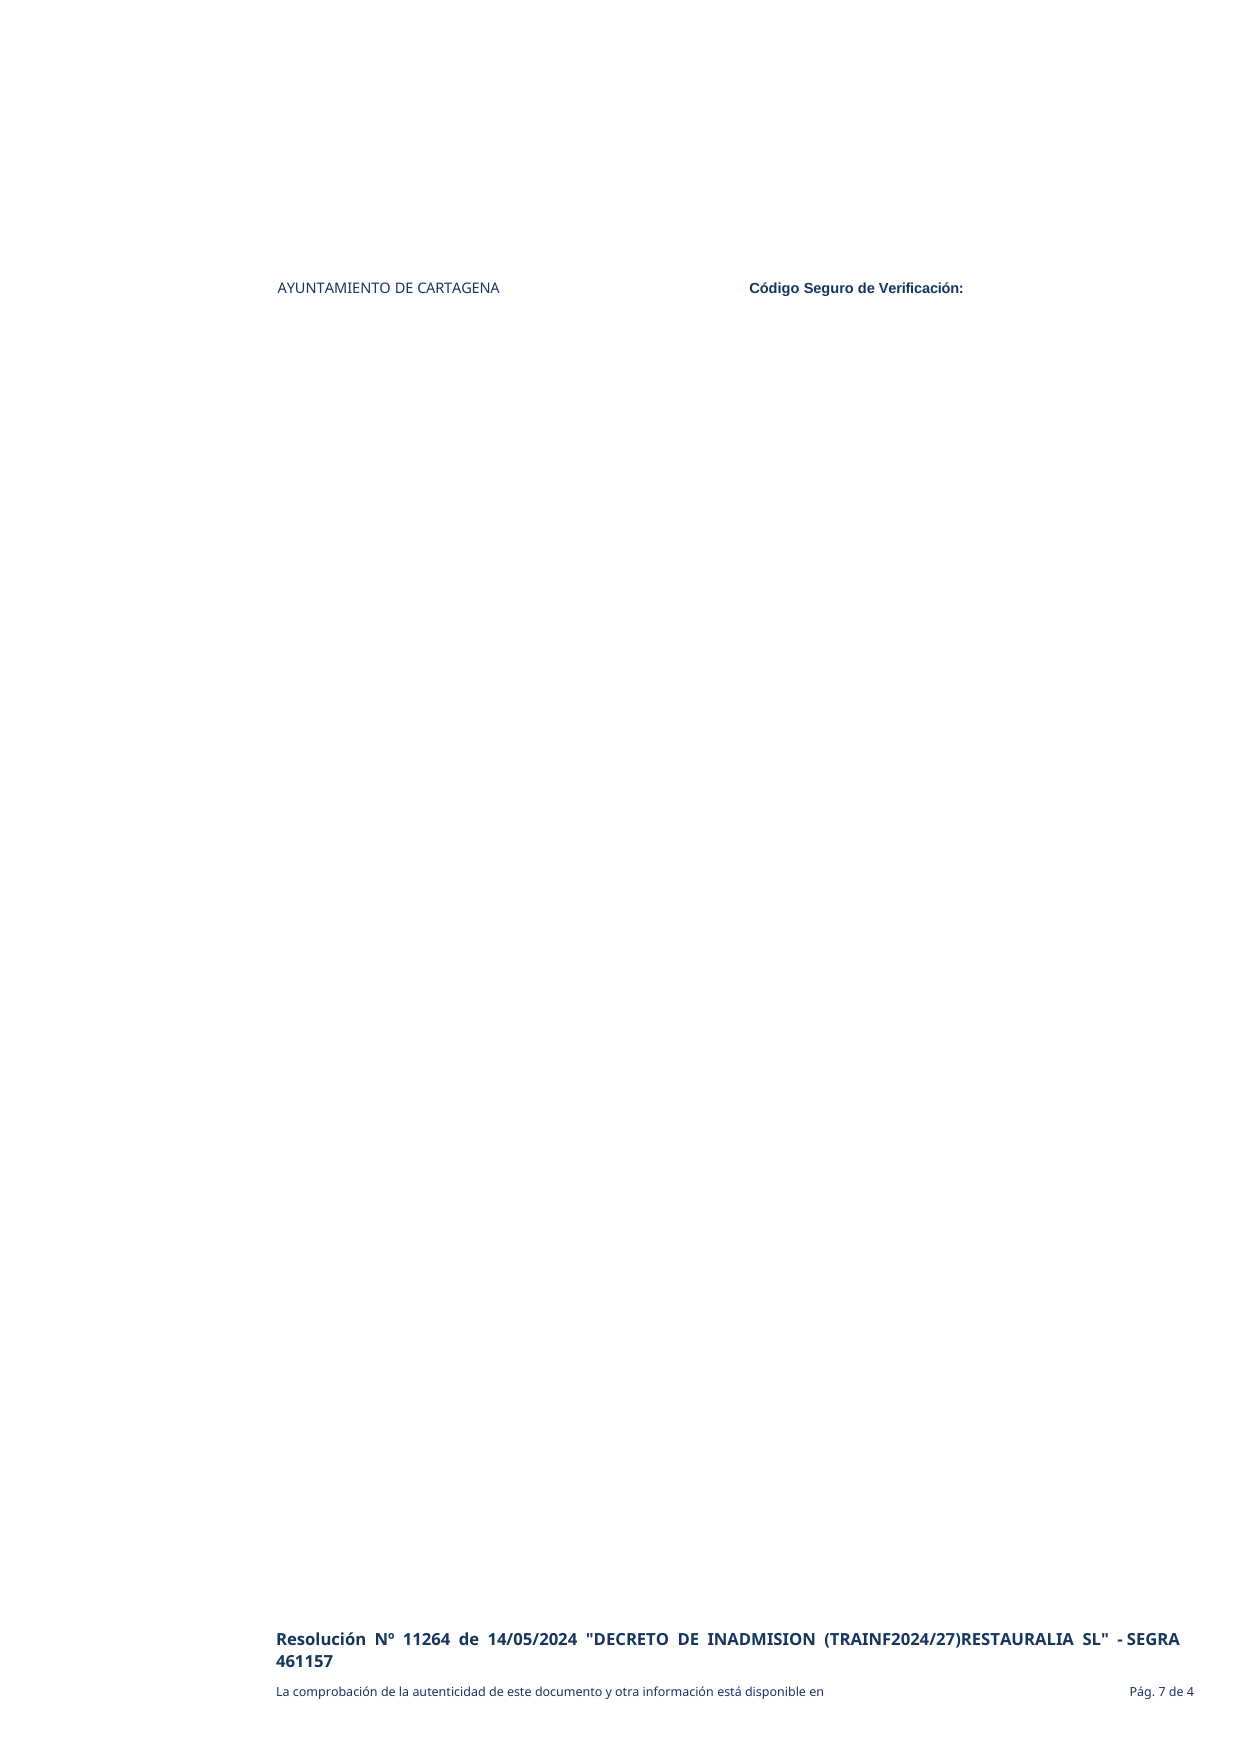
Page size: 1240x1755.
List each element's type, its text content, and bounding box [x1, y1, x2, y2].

text AYUNTAMIENTO DE CARTAGENA Código Seguro de Verificación: [44, 277, 1197, 297]
